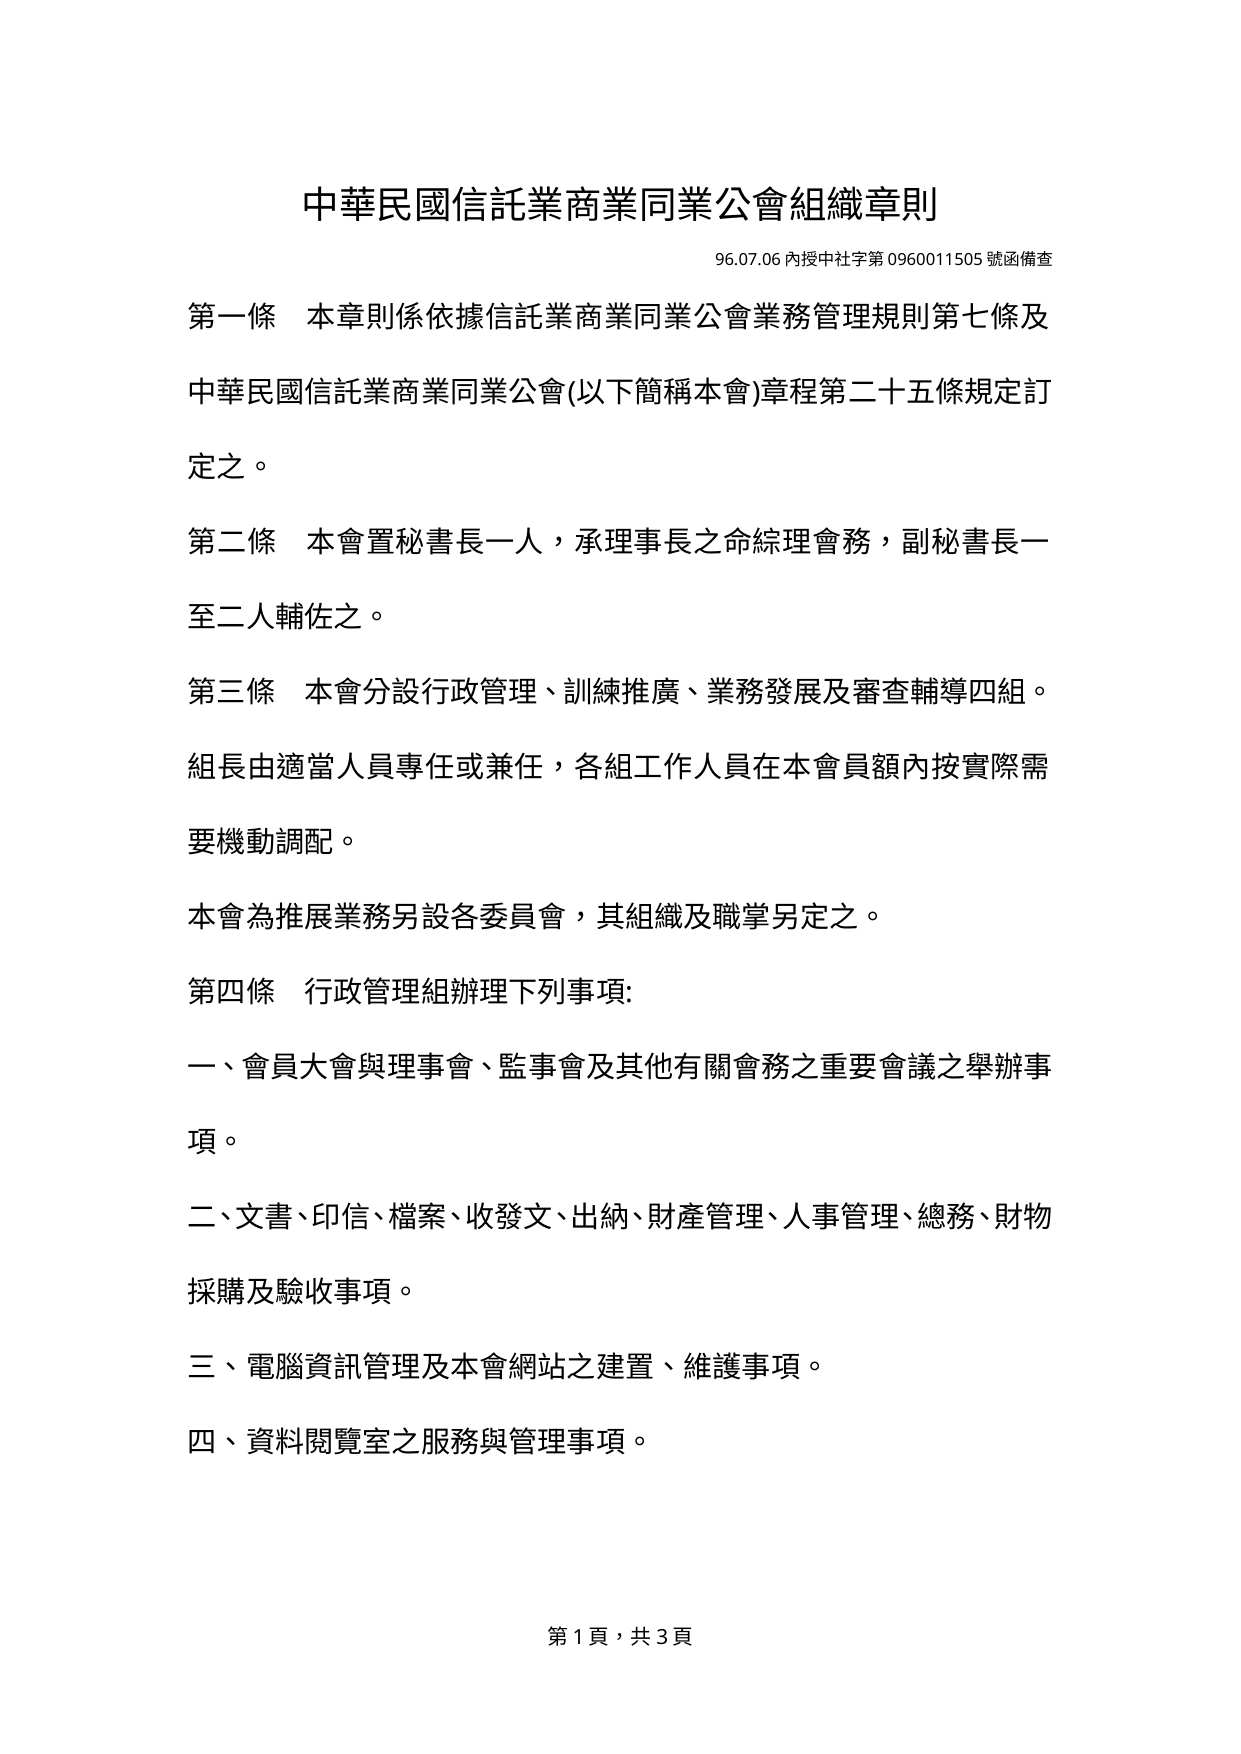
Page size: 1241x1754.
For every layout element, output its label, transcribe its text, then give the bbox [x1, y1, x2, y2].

text 第二條 本會置秘書長一人，承理事長之命綜理會務，副秘書長一至二人輔佐之。 [187, 502, 1053, 652]
text 三、電腦資訊管理及本會網站之建置、維護事項。 [187, 1327, 1053, 1402]
text 第四條 行政管理組辦理下列事項: [187, 952, 1053, 1027]
text 本會為推展業務另設各委員會，其組織及職掌另定之。 [187, 877, 1053, 952]
text 二、文書、印信、檔案、收發文、出納、財產管理、人事管理、總務、財物採購及驗收事項。 [187, 1177, 1053, 1327]
text 第三條 本會分設行政管理、訓練推廣、業務發展及審查輔導四組。組長由適當人員專任或兼任，各組工作人員在本會員額內按實際需要機動調配。 [187, 652, 1053, 877]
text 四、資料閱覽室之服務與管理事項。 [187, 1402, 1053, 1477]
text 一、會員大會與理事會、監事會及其他有關會務之重要會議之舉辦事項。 [187, 1027, 1053, 1177]
text 第一條 本章則係依據信託業商業同業公會業務管理規則第七條及中華民國信託業商業同業公會(以下簡稱本會)章程第二十五條規定訂定之。 [187, 277, 1053, 502]
subtitle 96.07.06內授中社字第0960011505號函備查 [187, 239, 1053, 277]
subtitle 中華民國信託業商業同業公會組織章則 [187, 164, 1053, 239]
